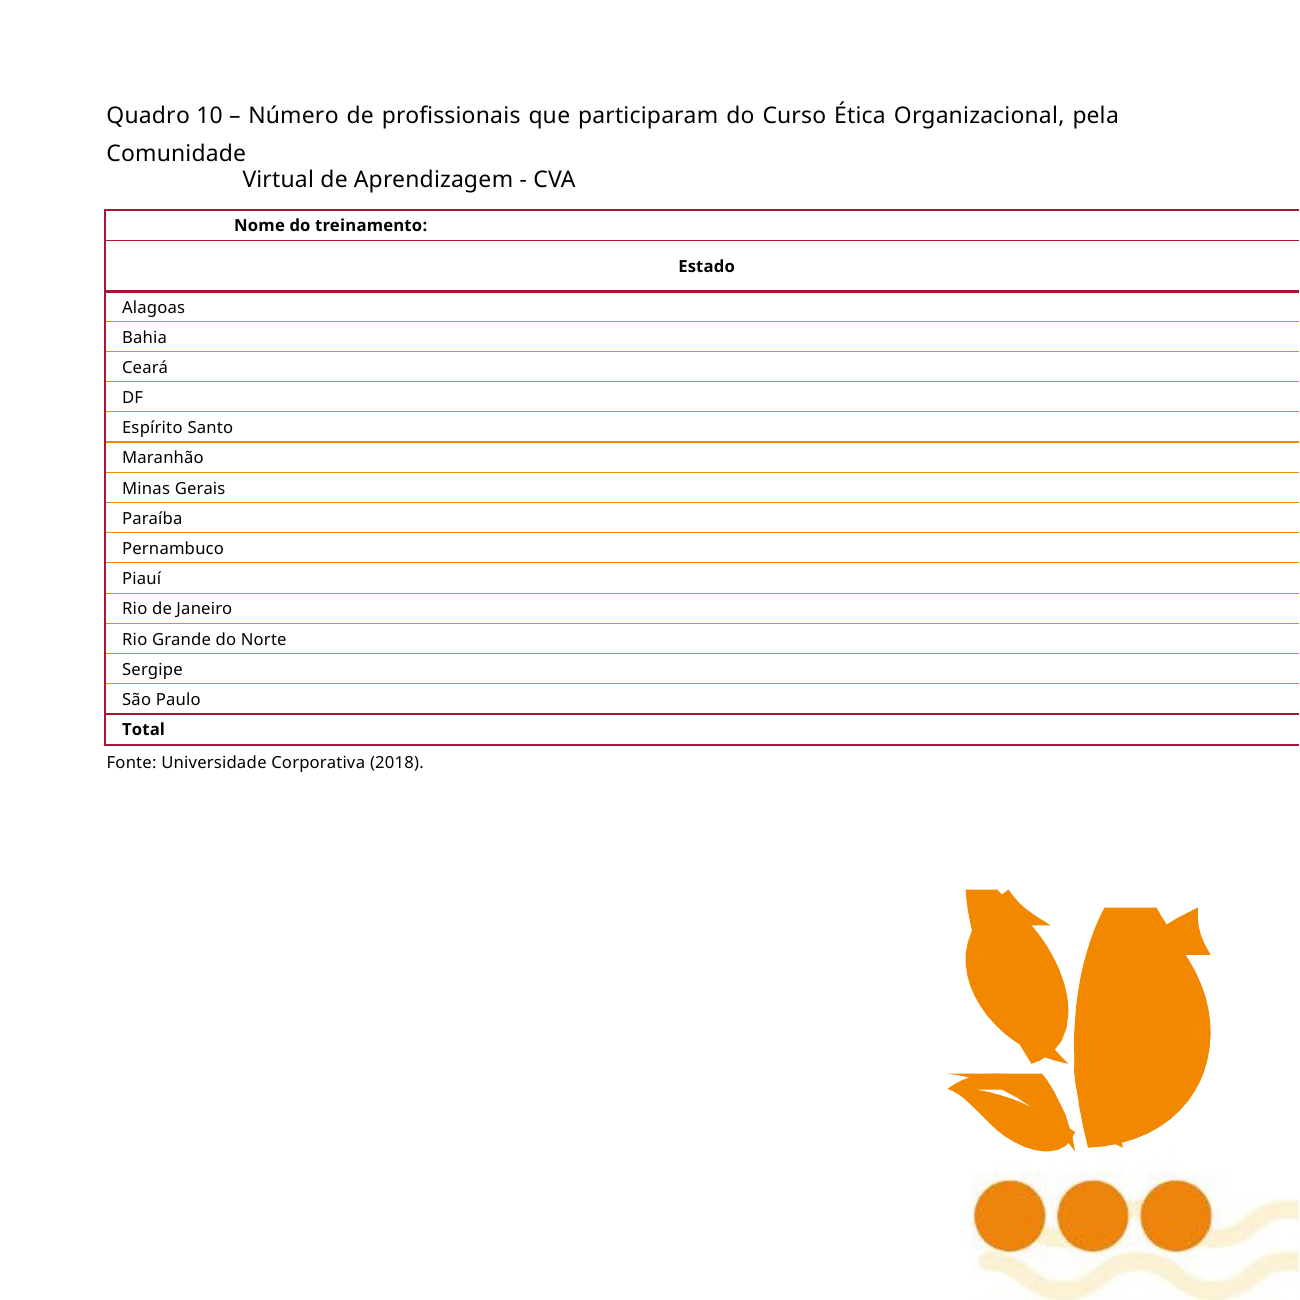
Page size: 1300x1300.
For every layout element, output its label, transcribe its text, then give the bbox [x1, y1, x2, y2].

table_cell Rio Grande do Norte [106, 624, 1299, 653]
text Virtual de Aprendizagem - CVA [242, 168, 1222, 193]
text Quadro 10 – Número de profissionais que participaram do Curso Ética Organizacional, pela Comunidade [106, 94, 1222, 168]
table_cell Sergipe [106, 654, 1299, 683]
table_cell DF [106, 382, 1299, 411]
table_cell São Paulo [106, 684, 1299, 713]
picture [0, 0, 1300, 1300]
table_cell Rio de Janeiro [106, 594, 1299, 623]
table_cell Ceará [106, 352, 1299, 381]
table_cell Paraíba [106, 503, 1299, 532]
table_cell Piauí [106, 563, 1299, 592]
table_cell Bahia [106, 322, 1299, 351]
table_cell Minas Gerais [106, 473, 1299, 502]
table_cell Total [106, 715, 1299, 743]
table_cell Espírito Santo [106, 412, 1299, 441]
table_cell Pernambuco [106, 533, 1299, 562]
text Fonte: Universidade Corporativa (2018). [106, 746, 1222, 774]
table_cell Alagoas [106, 293, 1299, 321]
table_header Nome do treinamento: [106, 211, 1299, 240]
table_cell Estado [106, 241, 1299, 290]
table_cell Maranhão [106, 443, 1299, 472]
